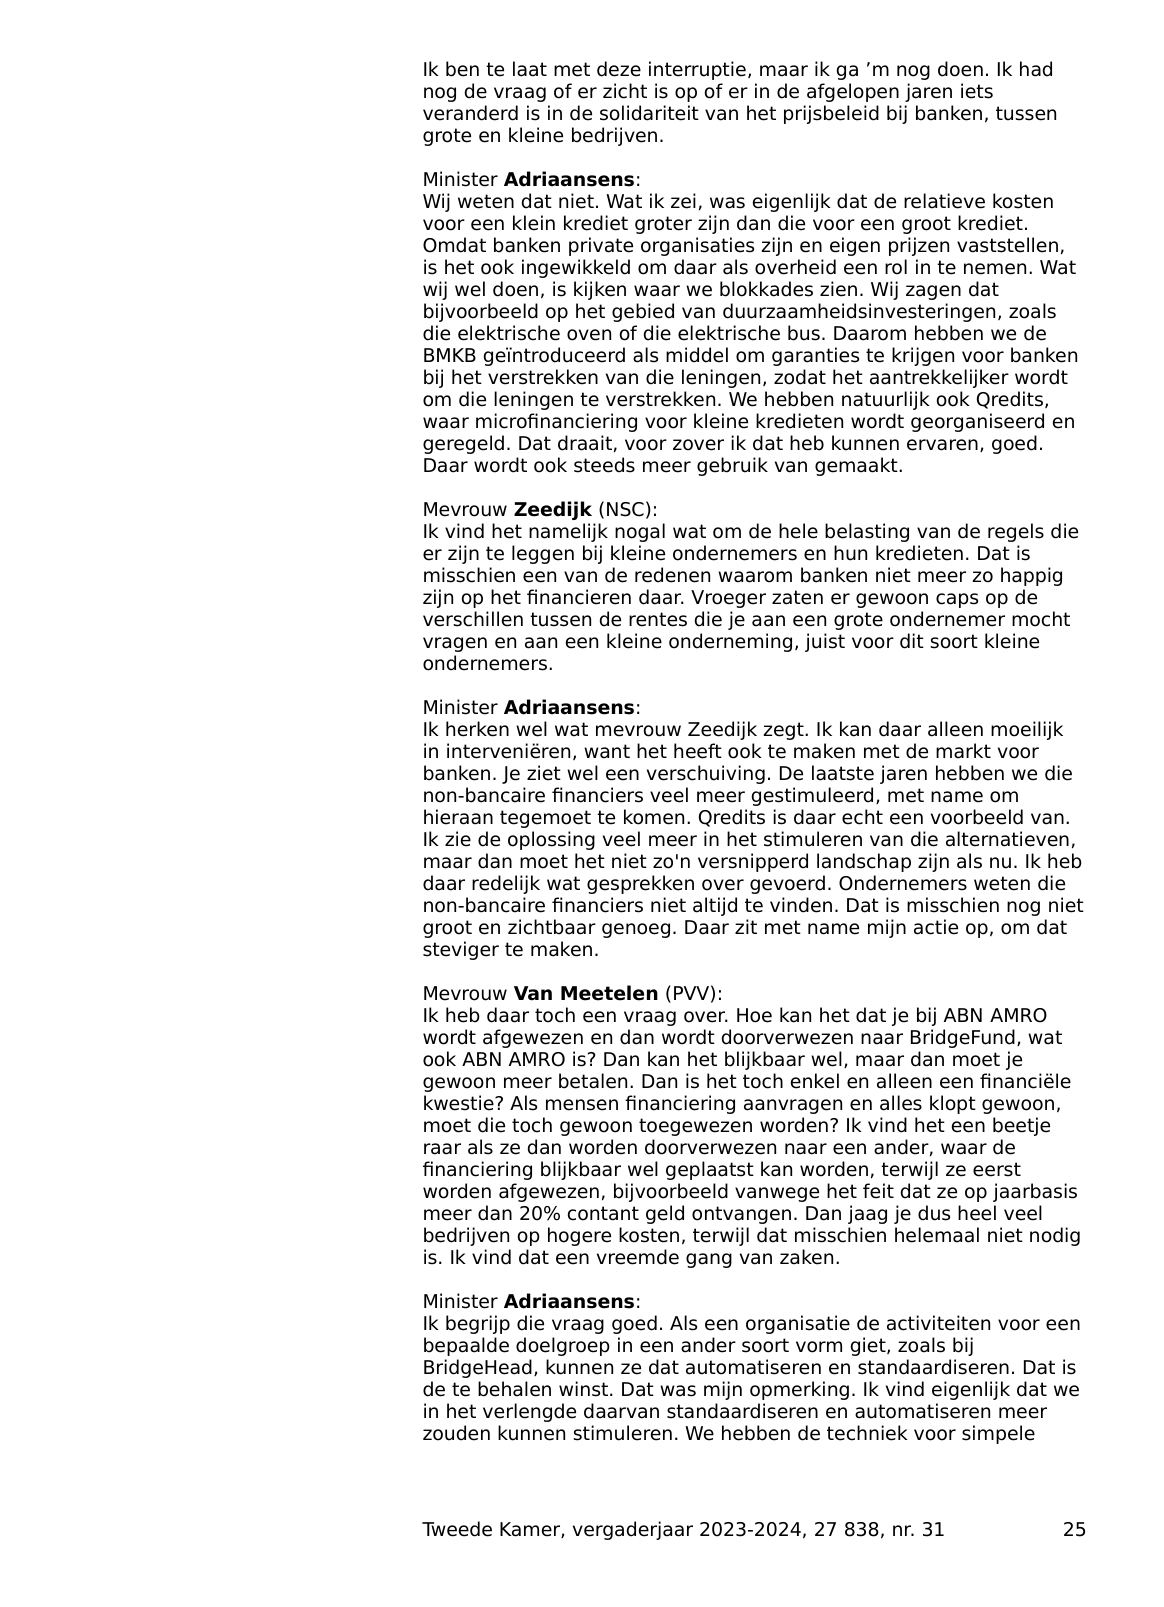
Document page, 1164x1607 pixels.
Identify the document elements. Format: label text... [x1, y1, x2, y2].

text Minister Adriaansens: [422, 1291, 1087, 1313]
text Wij weten dat niet. Wat ik zei, was eigenlijk dat de relatieve kosten voor een klein krediet groter zijn dan die voor een groot krediet. Omdat banken private organisaties zijn en eigen prijzen vaststellen, is het ook ingewikkeld om daar als overheid een rol in te nemen. Wat wij wel doen, is kijken waar we blokkades zien. Wij zagen dat bijvoorbeeld op het gebied van duurzaamheidsinvesteringen, zoals die elektrische oven of die elektrische bus. Daarom hebben we de BMKB geïntroduceerd als middel om garanties te krijgen voor banken bij het verstrekken van die leningen, zodat het aantrekkelijker wordt om die leningen te verstrekken. We hebben natuurlijk ook Qredits, waar microfinanciering voor kleine kredieten wordt georganiseerd en geregeld. Dat draait, voor zover ik dat heb kunnen ervaren, goed. Daar wordt ook steeds meer gebruik van gemaakt. [422, 191, 1087, 477]
text Minister Adriaansens: [422, 697, 1087, 719]
text Minister Adriaansens: [422, 169, 1087, 191]
text Ik heb daar toch een vraag over. Hoe kan het dat je bij ABN AMRO wordt afgewezen en dan wordt doorverwezen naar BridgeFund, wat ook ABN AMRO is? Dan kan het blijkbaar wel, maar dan moet je gewoon meer betalen. Dan is het toch enkel en alleen een financiële kwestie? Als mensen financiering aanvragen en alles klopt gewoon, moet die toch gewoon toegewezen worden? Ik vind het een beetje raar als ze dan worden doorverwezen naar een ander, waar de financiering blijkbaar wel geplaatst kan worden, terwijl ze eerst worden afgewezen, bijvoorbeeld vanwege het feit dat ze op jaarbasis meer dan 20% contant geld ontvangen. Dan jaag je dus heel veel bedrijven op hogere kosten, terwijl dat misschien helemaal niet nodig is. Ik vind dat een vreemde gang van zaken. [422, 1005, 1087, 1269]
text Ik begrijp die vraag goed. Als een organisatie de activiteiten voor een bepaalde doelgroep in een ander soort vorm giet, zoals bij BridgeHead, kunnen ze dat automatiseren en standaardiseren. Dat is de te behalen winst. Dat was mijn opmerking. Ik vind eigenlijk dat we in het verlengde daarvan standaardiseren en automatiseren meer zouden kunnen stimuleren. We hebben de techniek voor simpele [422, 1313, 1087, 1445]
text Mevrouw Zeedijk (NSC): [422, 499, 1087, 521]
text Ik ben te laat met deze interruptie, maar ik ga ’m nog doen. Ik had nog de vraag of er zicht is op of er in de afgelopen jaren iets veranderd is in de solidariteit van het prijsbeleid bij banken, tussen grote en kleine bedrijven. [422, 59, 1087, 147]
text Mevrouw Van Meetelen (PVV): [422, 983, 1087, 1005]
text Ik vind het namelijk nogal wat om de hele belasting van de regels die er zijn te leggen bij kleine ondernemers en hun kredieten. Dat is misschien een van de redenen waarom banken niet meer zo happig zijn op het financieren daar. Vroeger zaten er gewoon caps op de verschillen tussen de rentes die je aan een grote ondernemer mocht vragen en aan een kleine onderneming, juist voor dit soort kleine ondernemers. [422, 521, 1087, 675]
text Ik herken wel wat mevrouw Zeedijk zegt. Ik kan daar alleen moeilijk in interveniëren, want het heeft ook te maken met de markt voor banken. Je ziet wel een verschuiving. De laatste jaren hebben we die non-bancaire financiers veel meer gestimuleerd, met name om hieraan tegemoet te komen. Qredits is daar echt een voorbeeld van. Ik zie de oplossing veel meer in het stimuleren van die alternatieven, maar dan moet het niet zo'n versnipperd landschap zijn als nu. Ik heb daar redelijk wat gesprekken over gevoerd. Ondernemers weten die non-bancaire financiers niet altijd te vinden. Dat is misschien nog niet groot en zichtbaar genoeg. Daar zit met name mijn actie op, om dat steviger te maken. [422, 719, 1087, 961]
